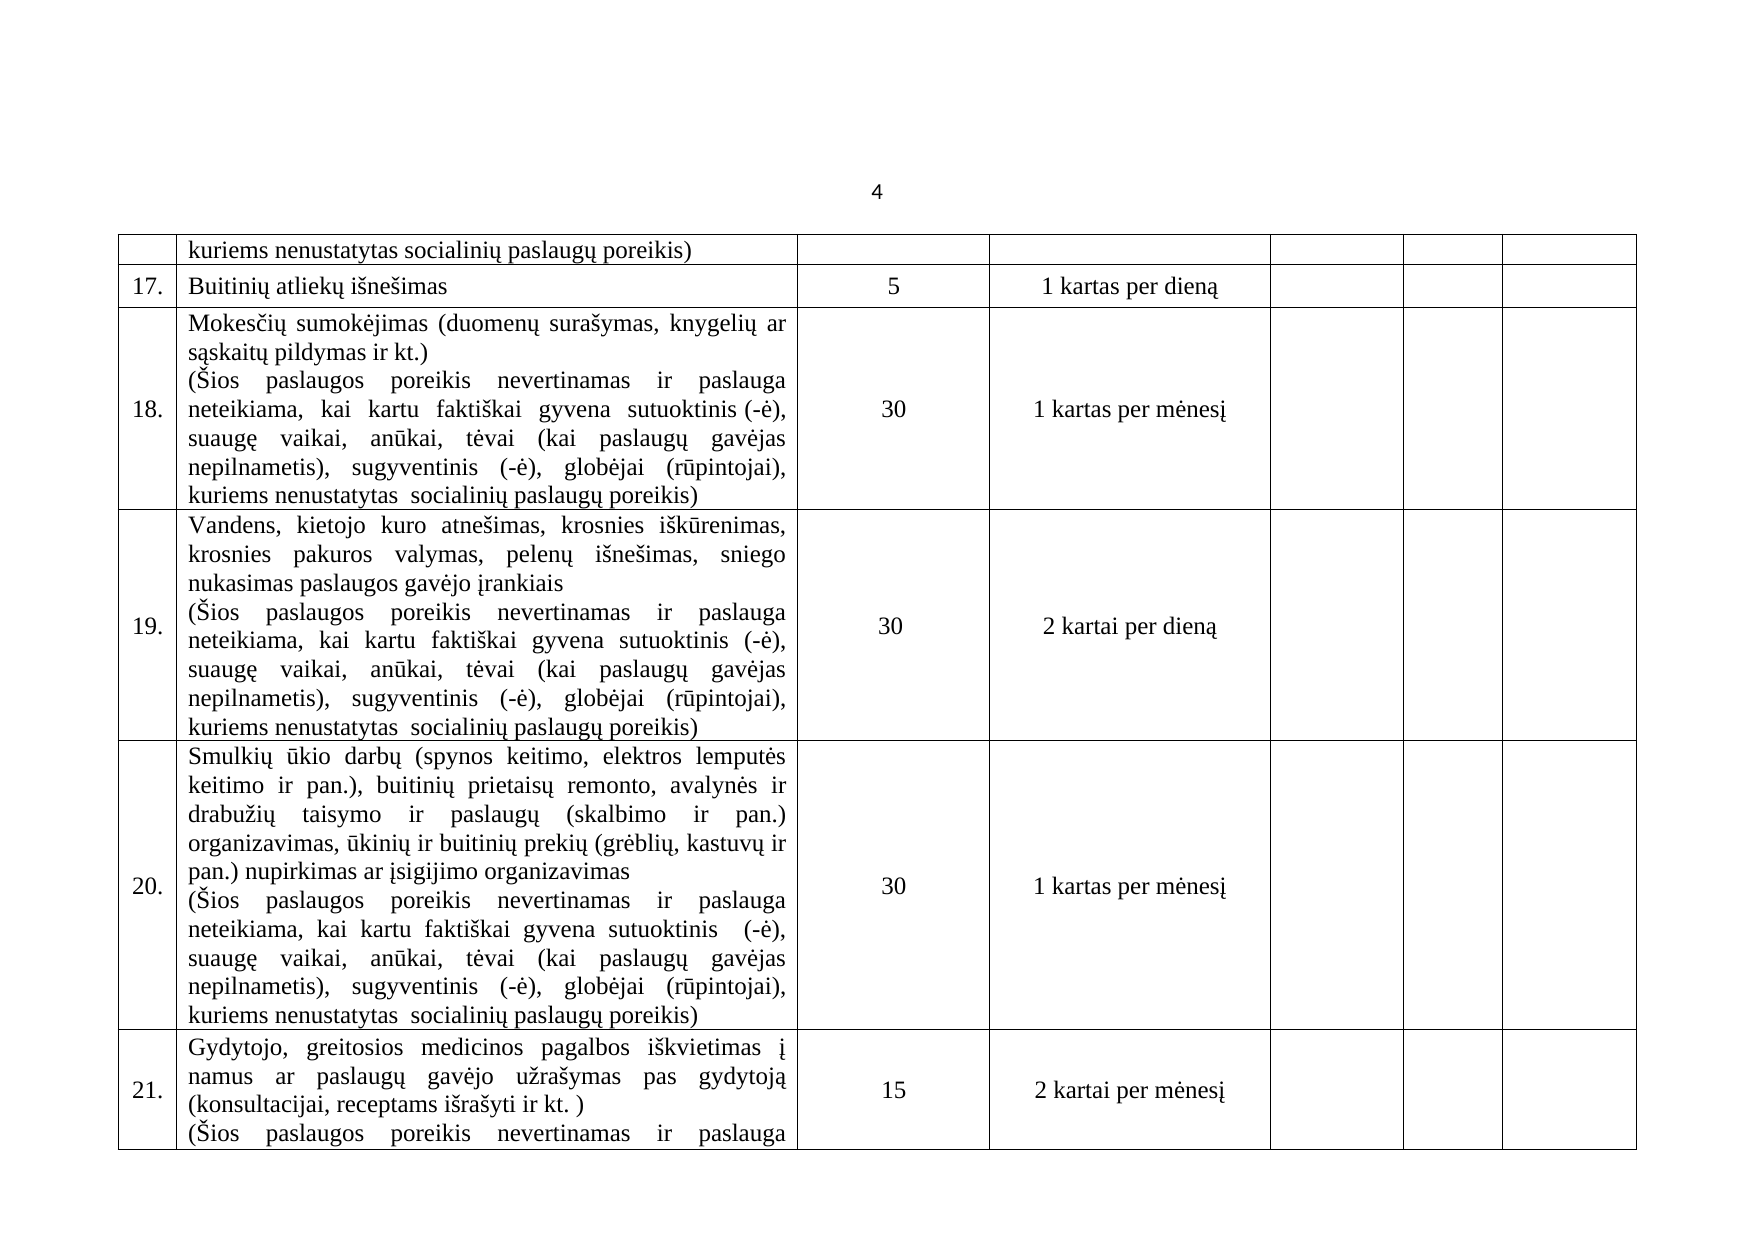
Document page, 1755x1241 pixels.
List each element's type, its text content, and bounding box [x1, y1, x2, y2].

table_cell [1404, 741, 1502, 1029]
table_cell Mokesčių sumokėjimas (duomenų surašymas, knygelių ar sąskaitų pildymas ir kt.) (Šios paslaugos poreikis nevertinamas ir paslauga neteikiama, kai kartu faktiškai gyvena sutuoktinis (-ė), suaugę vaikai, anūkai, tėvai (kai paslaugų gavėjas nepilnametis), sugyventinis (-ė), globėjai (rūpintojai), kuriems nenustatytas socialinių paslaugų poreikis) [177, 308, 797, 509]
table_cell [990, 235, 1270, 264]
table_cell [1271, 510, 1403, 740]
table_cell 15 [798, 1030, 989, 1149]
table_cell [798, 235, 989, 264]
table_cell 17. [119, 265, 176, 307]
table_cell [1271, 741, 1403, 1029]
table_cell 18. [119, 308, 176, 509]
table_cell [1271, 265, 1403, 307]
table_cell Buitinių atliekų išnešimas [177, 265, 797, 307]
table_cell 19. [119, 510, 176, 740]
table_cell kuriems nenustatytas socialinių paslaugų poreikis) [177, 235, 797, 264]
table_cell [1503, 308, 1636, 509]
table_cell 21. [119, 1030, 176, 1149]
table_cell Vandens, kietojo kuro atnešimas, krosnies iškūrenimas, krosnies pakuros valymas, pelenų išnešimas, sniego nukasimas paslaugos gavėjo įrankiais (Šios paslaugos poreikis nevertinamas ir paslauga neteikiama, kai kartu faktiškai gyvena sutuoktinis (-ė), suaugę vaikai, anūkai, tėvai (kai paslaugų gavėjas nepilnametis), sugyventinis (-ė), globėjai (rūpintojai), kuriems nenustatytas socialinių paslaugų poreikis) [177, 510, 797, 740]
table_cell [1404, 235, 1502, 264]
table_cell 1 kartas per mėnesį [990, 308, 1270, 509]
table_cell [1503, 235, 1636, 264]
table_cell [1503, 1030, 1636, 1149]
table_cell 2 kartai per dieną [990, 510, 1270, 740]
table_cell [1503, 510, 1636, 740]
table_cell [119, 235, 176, 264]
table_cell 30 [798, 741, 989, 1029]
table_cell [1271, 308, 1403, 509]
table_cell 1 kartas per dieną [990, 265, 1270, 307]
table_cell [1404, 1030, 1502, 1149]
table_cell [1271, 235, 1403, 264]
table_cell [1404, 265, 1502, 307]
table_cell [1503, 265, 1636, 307]
table_cell [1404, 308, 1502, 509]
table_cell 5 [798, 265, 989, 307]
table_cell 30 [798, 308, 989, 509]
table_cell Gydytojo, greitosios medicinos pagalbos iškvietimas į namus ar paslaugų gavėjo užrašymas pas gydytoją (konsultacijai, receptams išrašyti ir kt. ) (Šios paslaugos poreikis nevertinamas ir paslauga [177, 1030, 797, 1149]
table_cell [1503, 741, 1636, 1029]
table_cell [1271, 1030, 1403, 1149]
table_cell 1 kartas per mėnesį [990, 741, 1270, 1029]
table_cell 2 kartai per mėnesį [990, 1030, 1270, 1149]
table_cell Smulkių ūkio darbų (spynos keitimo, elektros lemputės keitimo ir pan.), buitinių prietaisų remonto, avalynės ir drabužių taisymo ir paslaugų (skalbimo ir pan.) organizavimas, ūkinių ir buitinių prekių (grėblių, kastuvų ir pan.) nupirkimas ar įsigijimo organizavimas (Šios paslaugos poreikis nevertinamas ir paslauga neteikiama, kai kartu faktiškai gyvena sutuoktinis (-ė), suaugę vaikai, anūkai, tėvai (kai paslaugų gavėjas nepilnametis), sugyventinis (-ė), globėjai (rūpintojai), kuriems nenustatytas socialinių paslaugų poreikis) [177, 741, 797, 1029]
table_cell [1404, 510, 1502, 740]
table_cell 30 [798, 510, 989, 740]
table_cell 20. [119, 741, 176, 1029]
